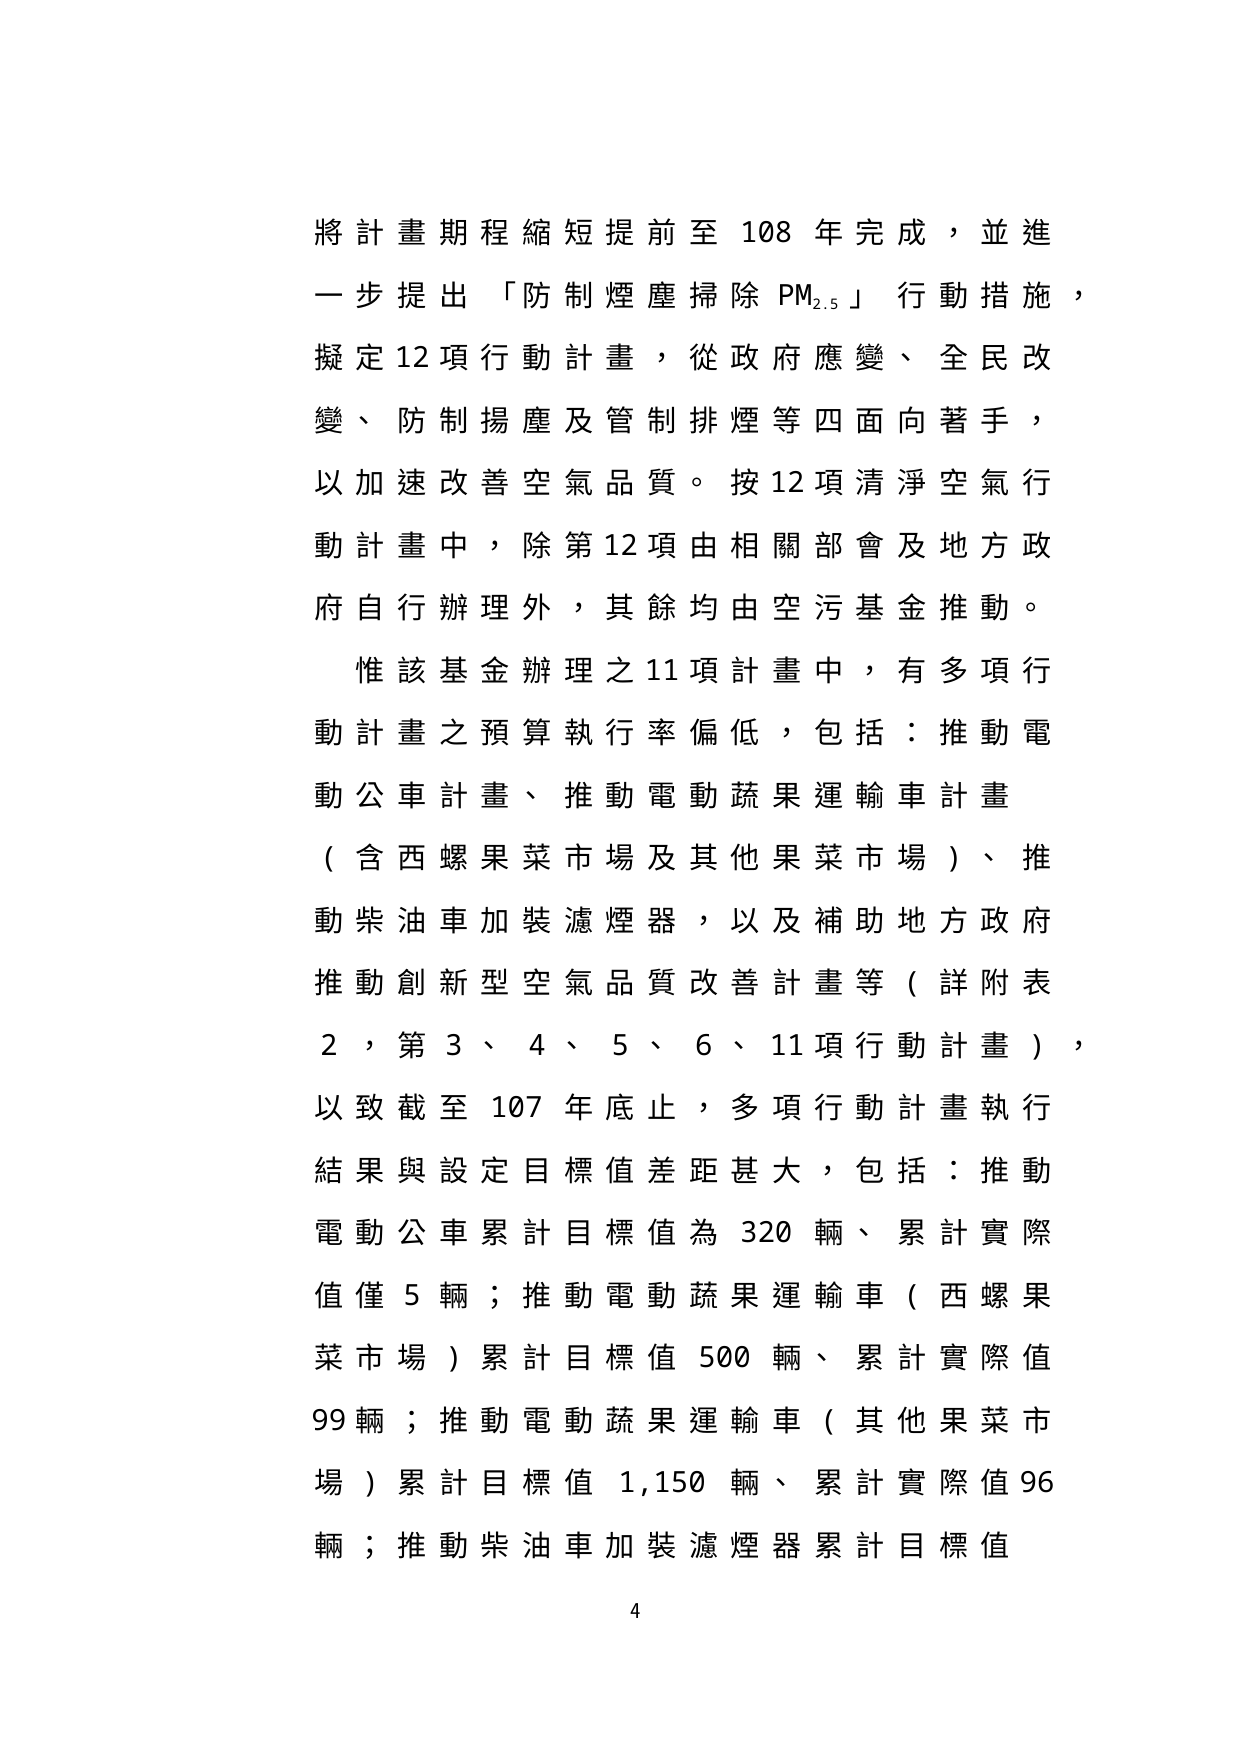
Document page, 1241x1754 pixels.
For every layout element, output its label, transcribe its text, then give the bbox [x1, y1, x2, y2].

text 惟該基金辦理之11項計畫中，有多項行動計畫之預算執行率偏低，包括：推動電動公車計畫、推動電動蔬果運輸車計畫(含西螺果菜市場及其他果菜市場)、推動柴油車加裝濾煙器，以及補助地方政府推動創新型空氣品質改善計畫等(詳附表2，第3、4、5、6、11項行動計畫)，以致截至107年底止，多項行動計畫執行結果與設定目標值差距甚大，包括：推動電動公車累計目標值為320輛、累計實際值僅5輛；推動電動蔬果運輸車(西螺果菜市場)累計目標值500輛、累計實際值99輛；推動電動蔬果運輸車(其他果菜市場)累計目標值1,150輛、累計實際值96輛；推動柴油車加裝濾煙器累計目標值10,000輛、累計實際值1,022輛；另補助地方政府推動創新型空氣品質改善計畫，則因地方政府所提計畫與例行補助計畫雷同或不具創新性，故環保署未予核定(詳附表3)，均恐影響空氣污染防制成效。 [271, 627, 1058, 1564]
text 為防制空氣污染，環保署於104年8月19日提出「清淨空氣行動計畫（104至109年）」，嗣考量民眾對空氣品質提升之期盼，該署於105年10月修正該計畫，將計畫期程縮短提前至108年完成，並進一步提出「防制煙塵掃除PM2.5」行動措施，擬定12項行動計畫，從政府應變、全民改變、防制揚塵及管制排煙等四面向著手，以加速改善空氣品質。按12項清淨空氣行動計畫中，除第12項由相關部會及地方政府自行辦理外，其餘均由空污基金推動。 [271, 189, 1058, 627]
